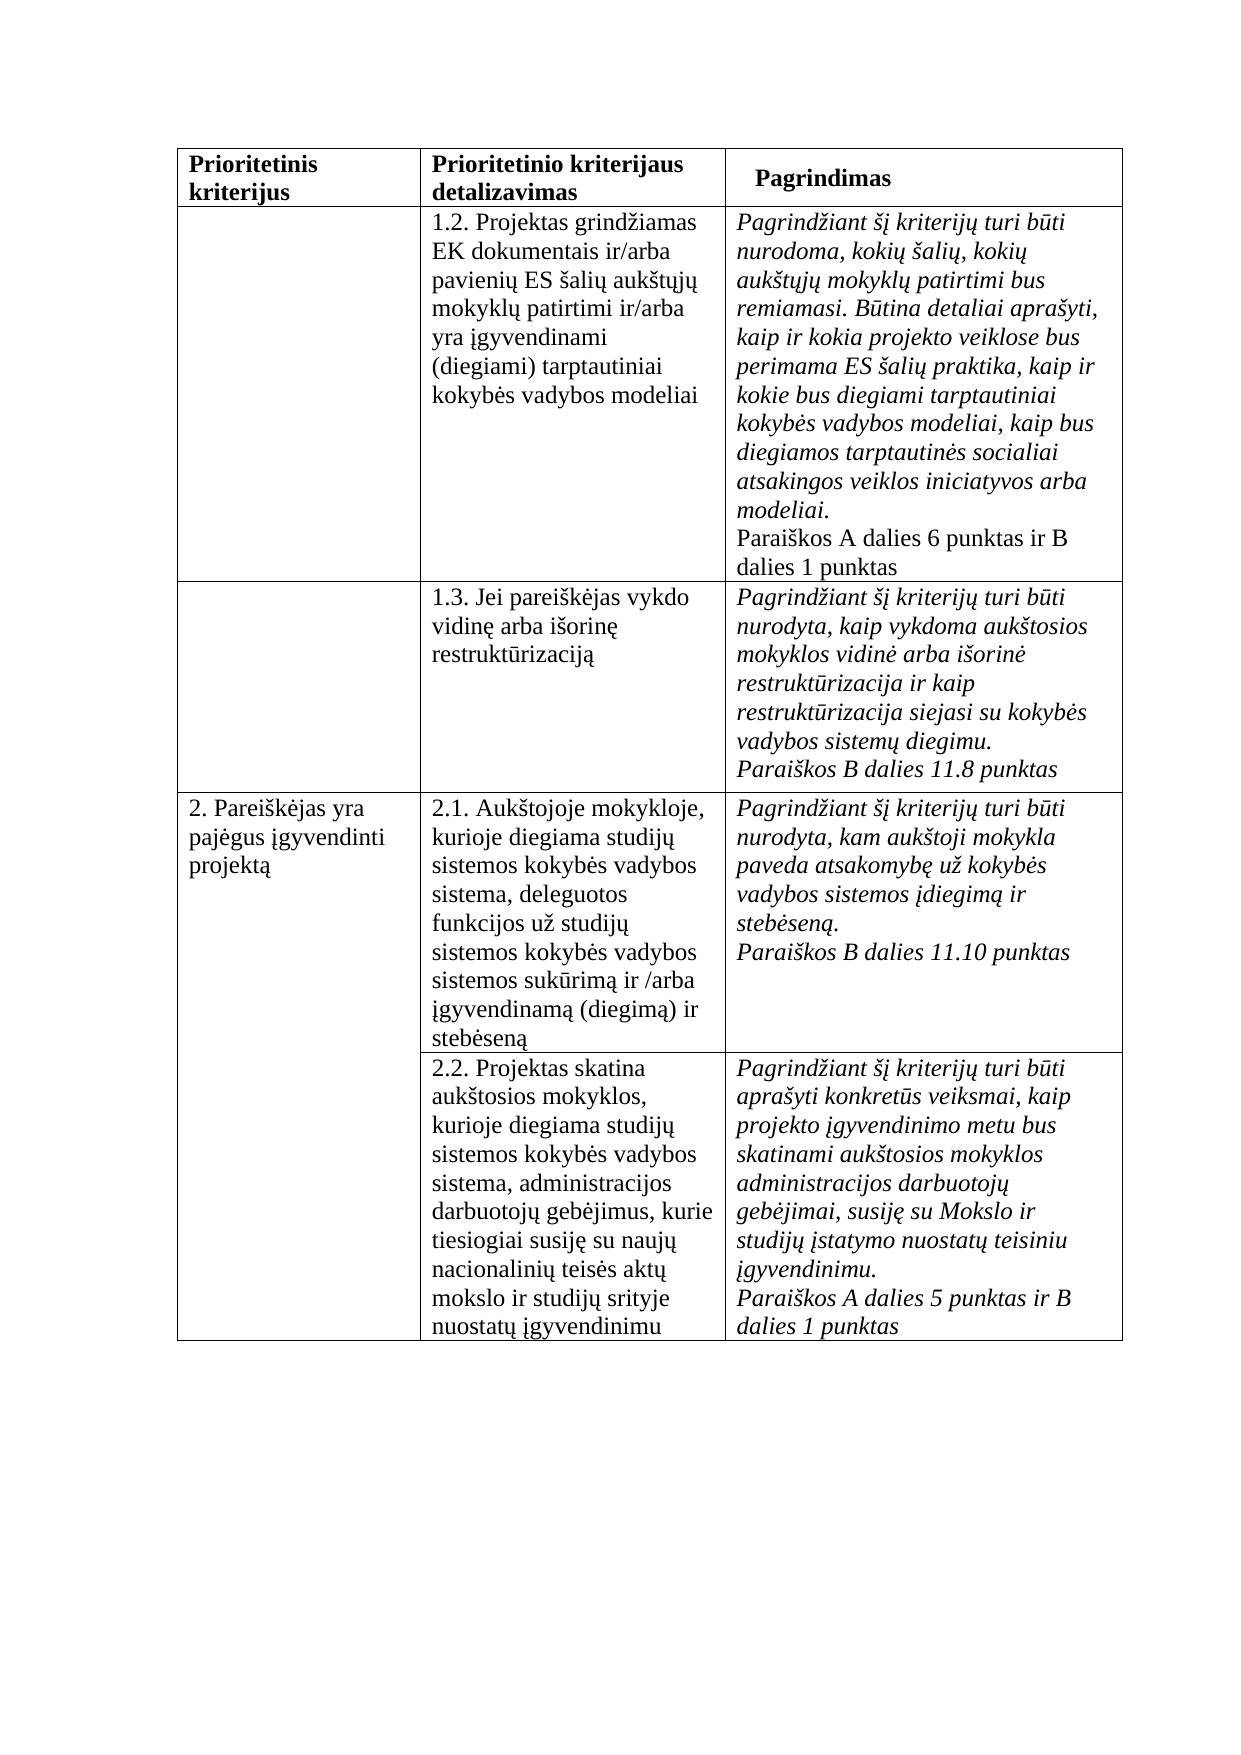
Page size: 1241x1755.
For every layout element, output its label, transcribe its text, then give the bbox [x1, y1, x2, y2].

table_cell 1.3. Jei pareiškėjas vykdo vidinę arba išorinę restruktūrizaciją [421, 582, 725, 792]
table_cell 2. Pareiškėjas yra pajėgus įgyvendinti projektą [178, 793, 420, 1340]
table_cell 2.2. Projektas skatina aukštosios mokyklos, kurioje diegiama studijų sistemos kokybės vadybos sistema, administracijos darbuotojų gebėjimus, kurie tiesiogiai susiję su naujų nacionalinių teisės aktų mokslo ir studijų srityje nuostatų įgyvendinimu [421, 1053, 725, 1340]
table_cell 1.2. Projektas grindžiamas EK dokumentais ir/arba pavienių ES šalių aukštųjų mokyklų patirtimi ir/arba yra įgyvendinami (diegiami) tarptautiniai kokybės vadybos modeliai [421, 207, 725, 581]
table_cell [178, 207, 420, 581]
table_cell Pagrindžiant šį kriterijų turi būti aprašyti konkretūs veiksmai, kaip projekto įgyvendinimo metu bus skatinami aukštosios mokyklos administracijos darbuotojų gebėjimai, susiję su Mokslo ir studijų įstatymo nuostatų teisiniu įgyvendinimu. Paraiškos A dalies 5 punktas ir B dalies 1 punktas [726, 1053, 1122, 1340]
table_cell 2.1. Aukštojoje mokykloje, kurioje diegiama studijų sistemos kokybės vadybos sistema, deleguotos funkcijos už studijų sistemos kokybės vadybos sistemos sukūrimą ir /arba įgyvendinamą (diegimą) ir stebėseną [421, 793, 725, 1052]
table_cell Pagrindžiant šį kriterijų turi būti nurodoma, kokių šalių, kokių aukštųjų mokyklų patirtimi bus remiamasi. Būtina detaliai aprašyti, kaip ir kokia projekto veiklose bus perimama ES šalių praktika, kaip ir kokie bus diegiami tarptautiniai kokybės vadybos modeliai, kaip bus diegiamos tarptautinės socialiai atsakingos veiklos iniciatyvos arba modeliai. Paraiškos A dalies 6 punktas ir B dalies 1 punktas [726, 207, 1122, 581]
table_cell [178, 582, 420, 792]
table_cell Pagrindžiant šį kriterijų turi būti nurodyta, kam aukštoji mokykla paveda atsakomybę už kokybės vadybos sistemos įdiegimą ir stebėseną. Paraiškos B dalies 11.10 punktas [726, 793, 1122, 1052]
table_header Pagrindimas [726, 149, 1122, 206]
table_header Prioritetinis kriterijus [178, 149, 420, 206]
table_header Prioritetinio kriterijaus detalizavimas [421, 149, 725, 206]
table_cell Pagrindžiant šį kriterijų turi būti nurodyta, kaip vykdoma aukštosios mokyklos vidinė arba išorinė restruktūrizacija ir kaip restruktūrizacija siejasi su kokybės vadybos sistemų diegimu. Paraiškos B dalies 11.8 punktas [726, 582, 1122, 792]
